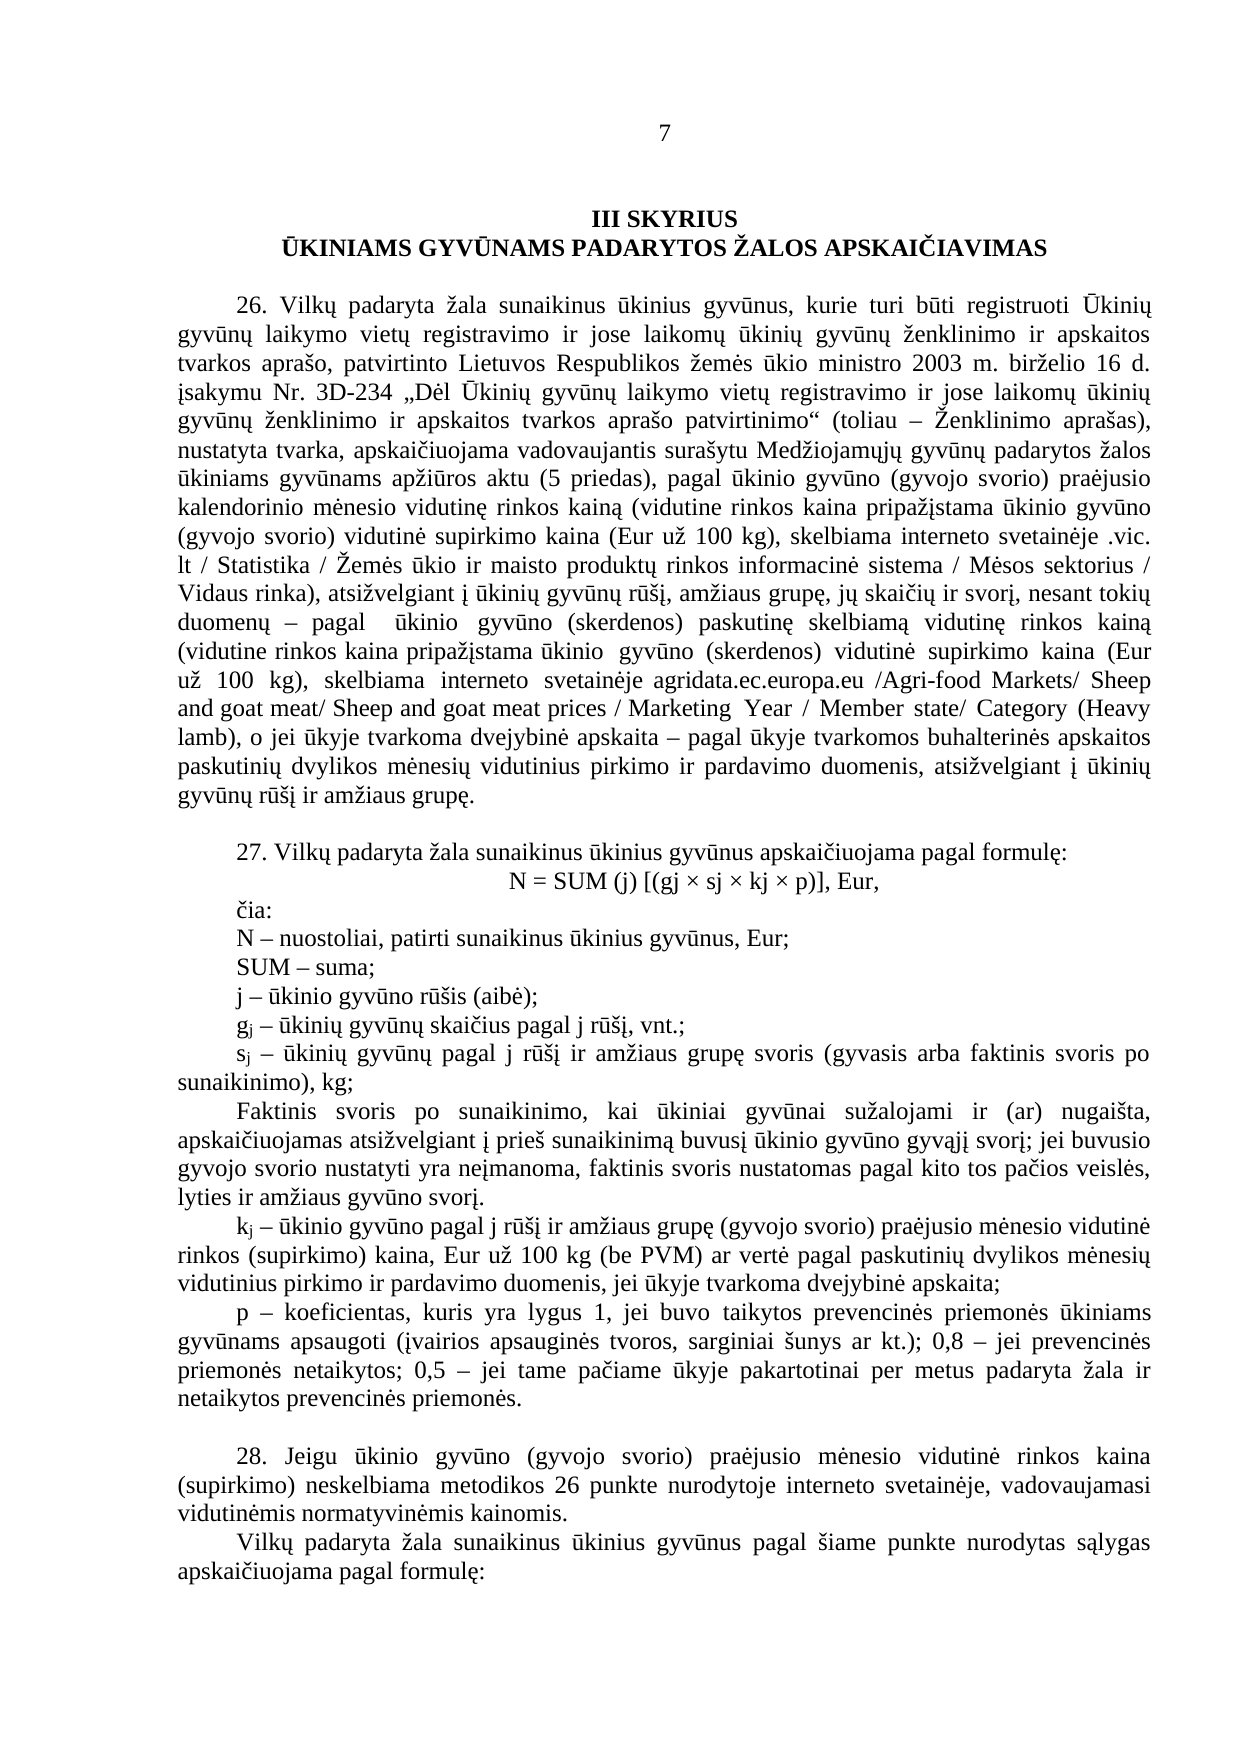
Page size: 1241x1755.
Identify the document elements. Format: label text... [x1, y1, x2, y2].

text sj – ūkinių gyvūnų pagal j rūšį ir amžiaus grupę svoris (gyvasis arba faktinis svoris po sunaikinimo), kg; [177, 1038, 1152, 1096]
text čia: [177, 895, 1152, 923]
text N – nuostoliai, patirti sunaikinus ūkinius gyvūnus, Eur; [177, 923, 1152, 952]
text gj – ūkinių gyvūnų skaičius pagal j rūšį, vnt.; [177, 1010, 1152, 1038]
text SUM – suma; [177, 952, 1152, 981]
text j – ūkinio gyvūno rūšis (aibė); [177, 981, 1152, 1010]
text 26. Vilkų padaryta žala sunaikinus ūkinius gyvūnus, kurie turi būti registruoti Ūkinių gyvūnų laikymo vietų registravimo ir jose laikomų ūkinių gyvūnų ženklinimo ir apskaitos tvarkos aprašo, patvirtinto Lietuvos Respublikos žemės ūkio ministro 2003 m. birželio 16 d. įsakymu Nr. 3D-234 „Dėl Ūkinių gyvūnų laikymo vietų registravimo ir jose laikomų ūkinių gyvūnų ženklinimo ir apskaitos tvarkos aprašo patvirtinimo“ (toliau – Ženklinimo aprašas), nustatyta tvarka, apskaičiuojama vadovaujantis surašytu Medžiojamųjų gyvūnų padarytos žalos ūkiniams gyvūnams apžiūros aktu (5 priedas), pagal ūkinio gyvūno (gyvojo svorio) praėjusio kalendorinio mėnesio vidutinę rinkos kainą (vidutine rinkos kaina pripažįstama ūkinio gyvūno (gyvojo svorio) vidutinė supirkimo kaina (Eur už 100 kg), skelbiama interneto svetainėje .vic. lt / Statistika / Žemės ūkio ir maisto produktų rinkos informacinė sistema / Mėsos sektorius / Vidaus rinka), atsižvelgiant į ūkinių gyvūnų rūšį, amžiaus grupę, jų skaičių ir svorį, nesant tokių duomenų – pagal ūkinio gyvūno (skerdenos) paskutinę skelbiamą vidutinę rinkos kainą (vidutine rinkos kaina pripažįstama ūkinio gyvūno (skerdenos) vidutinė supirkimo kaina (Eur už 100 kg), skelbiama interneto svetainėje agridata.ec.europa.eu /Agri-food Markets/ Sheep and goat meat/ Sheep and goat meat prices / Marketing Year / Member state/ Category (Heavy lamb), o jei ūkyje tvarkoma dvejybinė apskaita – pagal ūkyje tvarkomos buhalterinės apskaitos paskutinių dvylikos mėnesių vidutinius pirkimo ir pardavimo duomenis, atsižvelgiant į ūkinių gyvūnų rūšį ir amžiaus grupę. [177, 291, 1152, 808]
text N = SUM (j) [(gj × sj × kj × p)], Eur, [177, 866, 1152, 895]
text 28. Jeigu ūkinio gyvūno (gyvojo svorio) praėjusio mėnesio vidutinė rinkos kaina (supirkimo) neskelbiama metodikos 26 punkte nurodytoje interneto svetainėje, vadovaujamasi vidutinėmis normatyvinėmis kainomis. [177, 1441, 1152, 1527]
text Faktinis svoris po sunaikinimo, kai ūkiniai gyvūnai sužalojami ir (ar) nugaišta, apskaičiuojamas atsižvelgiant į prieš sunaikinimą buvusį ūkinio gyvūno gyvąjį svorį; jei buvusio gyvojo svorio nustatyti yra neįmanoma, faktinis svoris nustatomas pagal kito tos pačios veislės, lyties ir amžiaus gyvūno svorį. [177, 1096, 1152, 1211]
text ŪKINIAMS GYVŪNAMS PADARYTOS ŽALOS APSKAIČIAVIMAS [177, 233, 1152, 262]
text kj – ūkinio gyvūno pagal j rūšį ir amžiaus grupę (gyvojo svorio) praėjusio mėnesio vidutinė rinkos (supirkimo) kaina, Eur už 100 kg (be PVM) ar vertė pagal paskutinių dvylikos mėnesių vidutinius pirkimo ir pardavimo duomenis, jei ūkyje tvarkoma dvejybinė apskaita; [177, 1211, 1152, 1297]
text Vilkų padaryta žala sunaikinus ūkinius gyvūnus pagal šiame punkte nurodytas sąlygas apskaičiuojama pagal formulę: [177, 1527, 1152, 1585]
text 27. Vilkų padaryta žala sunaikinus ūkinius gyvūnus apskaičiuojama pagal formulę: [177, 837, 1152, 866]
text III SKYRIUS [177, 204, 1152, 233]
text p – koeficientas, kuris yra lygus 1, jei buvo taikytos prevencinės priemonės ūkiniams gyvūnams apsaugoti (įvairios apsauginės tvoros, sarginiai šunys ar kt.); 0,8 – jei prevencinės priemonės netaikytos; 0,5 – jei tame pačiame ūkyje pakartotinai per metus padaryta žala ir netaikytos prevencinės priemonės. [177, 1297, 1152, 1412]
